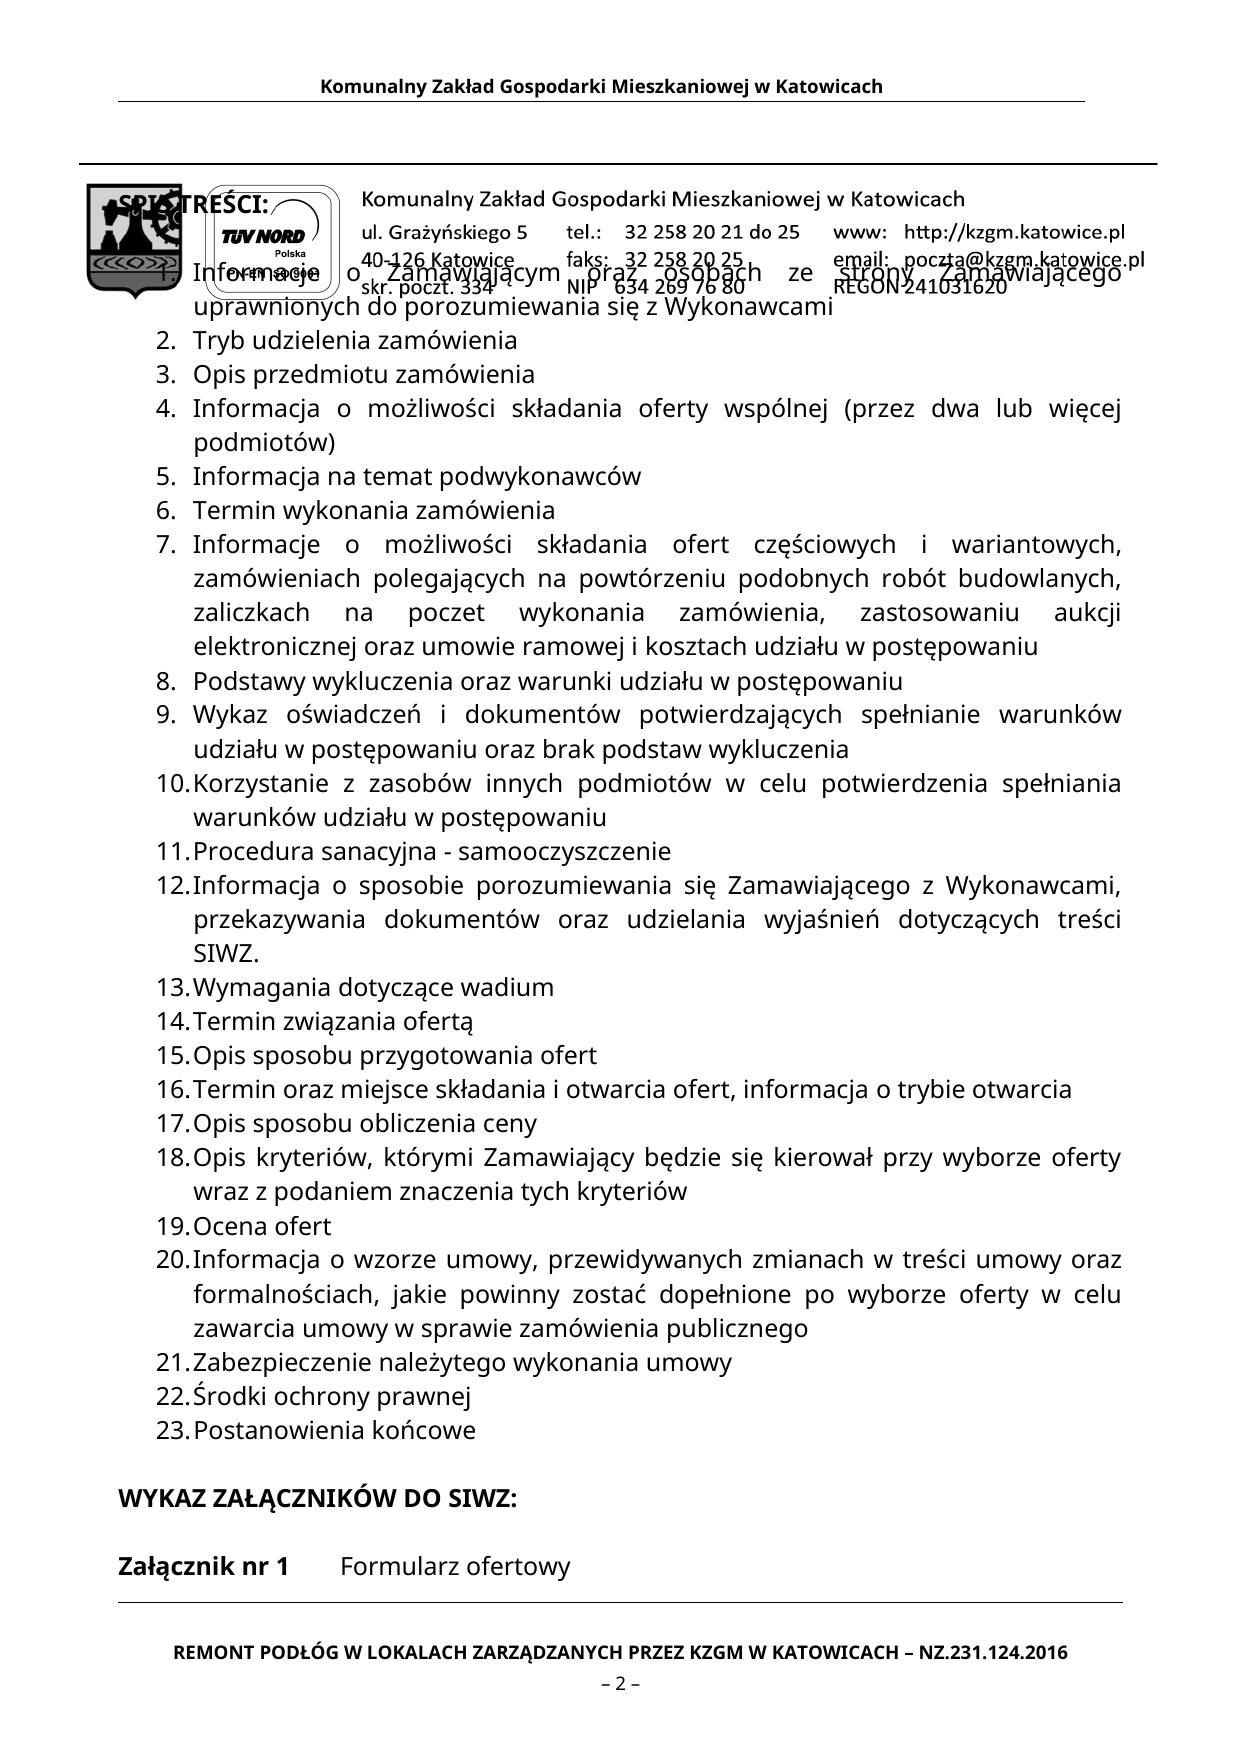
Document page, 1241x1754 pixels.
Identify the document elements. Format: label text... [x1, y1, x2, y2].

list Wykaz oświadczeń i dokumentów potwierdzających spełnianie warunków udziału w postępowaniu oraz brak podstaw wykluczenia [156, 697, 1123, 765]
picture [78, 162, 1162, 308]
list Zabezpieczenie należytego wykonania umowy [156, 1344, 1123, 1378]
list Postanowienia końcowe [156, 1412, 1123, 1447]
list Termin wykonania zamówienia [156, 493, 1123, 527]
list Informacja na temat podwykonawców [156, 459, 1123, 493]
list Podstawy wykluczenia oraz warunki udziału w postępowaniu [156, 663, 1123, 697]
list Opis kryteriów, którymi Zamawiający będzie się kierował przy wyborze oferty wraz z podaniem znaczenia tych kryteriów [156, 1140, 1123, 1208]
picture [673, 300, 678, 308]
list Informacja o sposobie porozumiewania się Zamawiającego z Wykonawcami, przekazywania dokumentów oraz udzielania wyjaśnień dotyczących treści SIWZ. [156, 867, 1123, 970]
text Załącznik nr 1 Formularz ofertowy [118, 1549, 1123, 1583]
picture [408, 303, 416, 308]
list Informacja o możliwości składania oferty wspólnej (przez dwa lub więcej podmiotów) [156, 391, 1123, 459]
list Termin oraz miejsce składania i otwarcia ofert, informacja o trybie otwarcia [156, 1072, 1123, 1106]
list Informacje o możliwości składania ofert częściowych i wariantowych, zamówieniach polegających na powtórzeniu podobnych robót budowlanych, zaliczkach na poczet wykonania zamówienia, zastosowaniu aukcji elektronicznej oraz umowie ramowej i kosztach udziału w postępowaniu [156, 527, 1123, 663]
list Opis sposobu przygotowania ofert [156, 1038, 1123, 1072]
list Opis sposobu obliczenia ceny [156, 1106, 1123, 1140]
list Środki ochrony prawnej [156, 1378, 1123, 1412]
list Korzystanie z zasobów innych podmiotów w celu potwierdzenia spełniania warunków udziału w postępowaniu [156, 765, 1123, 833]
list Informacje o Zamawiającym oraz osobach ze strony Zamawiającego uprawnionych do porozumiewania się z Wykonawcami [156, 309, 1123, 322]
text WYKAZ ZAŁĄCZNIKÓW DO SIWZ: [118, 1481, 1123, 1515]
list Procedura sanacyjna - samooczyszczenie [156, 833, 1123, 867]
list Ocena ofert [156, 1208, 1123, 1242]
list Tryb udzielenia zamówienia [156, 322, 1123, 357]
list Opis przedmiotu zamówienia [156, 357, 1123, 391]
list Termin związania ofertą [156, 1004, 1123, 1038]
picture [212, 303, 220, 308]
list Informacja o wzorze umowy, przewidywanych zmianach w treści umowy oraz formalnościach, jakie powinny zostać dopełnione po wyborze oferty w celu zawarcia umowy w sprawie zamówienia publicznego [156, 1242, 1123, 1344]
list Wymagania dotyczące wadium [156, 970, 1123, 1004]
